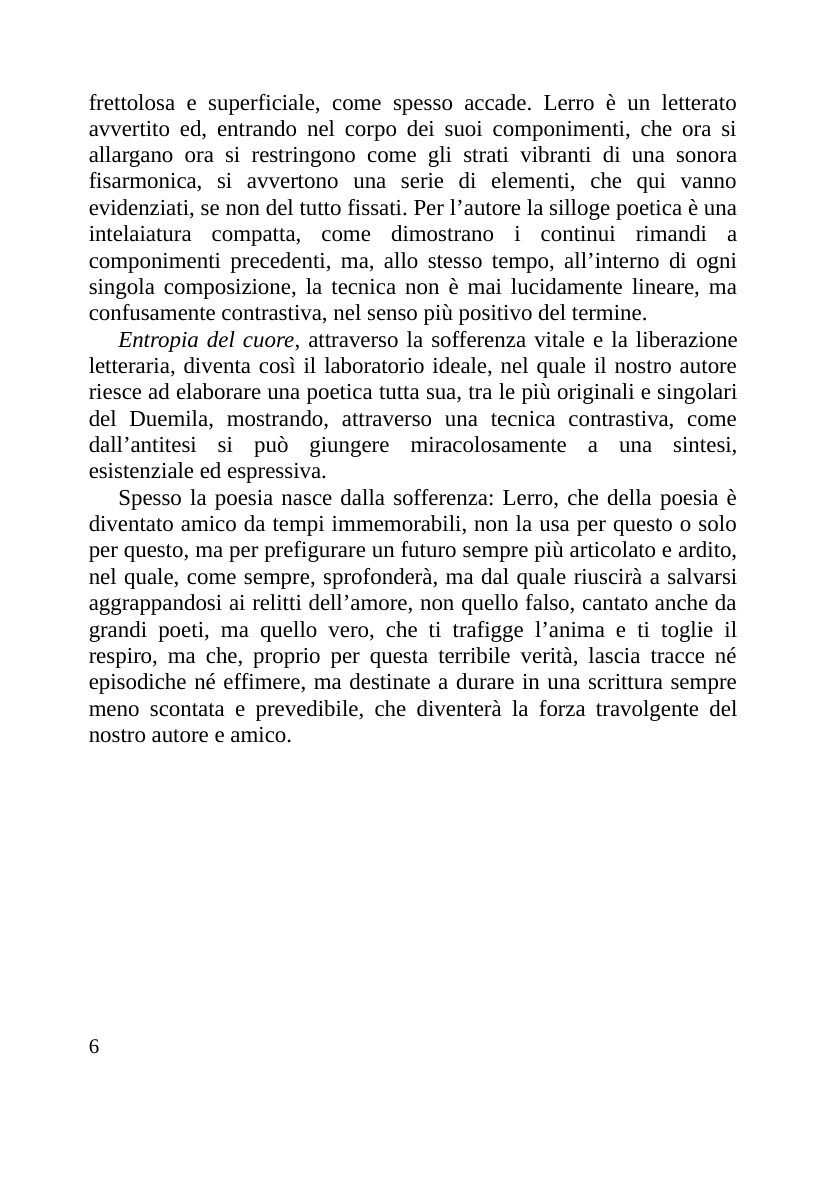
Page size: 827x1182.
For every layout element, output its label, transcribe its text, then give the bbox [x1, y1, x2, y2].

text Spesso la poesia nasce dalla sofferenza: Lerro, che della poesia è diventato amico da tempi immemorabili, non la usa per questo o solo per questo, ma per prefigurare un futuro sempre più articolato e ardito, nel quale, come sempre, sprofonderà, ma dal quale riuscirà a salvarsi aggrappandosi ai relitti dell’amore, non quello falso, cantato anche da grandi poeti, ma quello vero, che ti trafigge l’anima e ti toglie il respiro, ma che, proprio per questa terribile verità, lascia tracce né episodiche né effimere, ma destinate a durare in una scrittura sempre meno scontata e prevedibile, che diventerà la forza travolgente del nostro autore e amico. [88, 484, 738, 747]
text frettolosa e superficiale, come spesso accade. Lerro è un letterato avvertito ed, entrando nel corpo dei suoi componimenti, che ora si allargano ora si restringono come gli strati vibranti di una sonora fisarmonica, si avvertono una serie di elementi, che qui vanno evidenziati, se non del tutto fissati. Per l’autore la silloge poetica è una intelaiatura compatta, come dimostrano i continui rimandi a componimenti precedenti, ma, allo stesso tempo, all’interno di ogni singola composizione, la tecnica non è mai lucidamente lineare, ma confusamente contrastiva, nel senso più positivo del termine. [88, 88, 738, 326]
text Entropia del cuore, attraverso la sofferenza vitale e la liberazione letteraria, diventa così il laboratorio ideale, nel quale il nostro autore riesce ad elaborare una poetica tutta sua, tra le più originali e singolari del Duemila, mostrando, attraverso una tecnica contrastiva, come dall’antitesi si può giungere miracolosamente a una sintesi, esistenziale ed espressiva. [88, 326, 738, 484]
